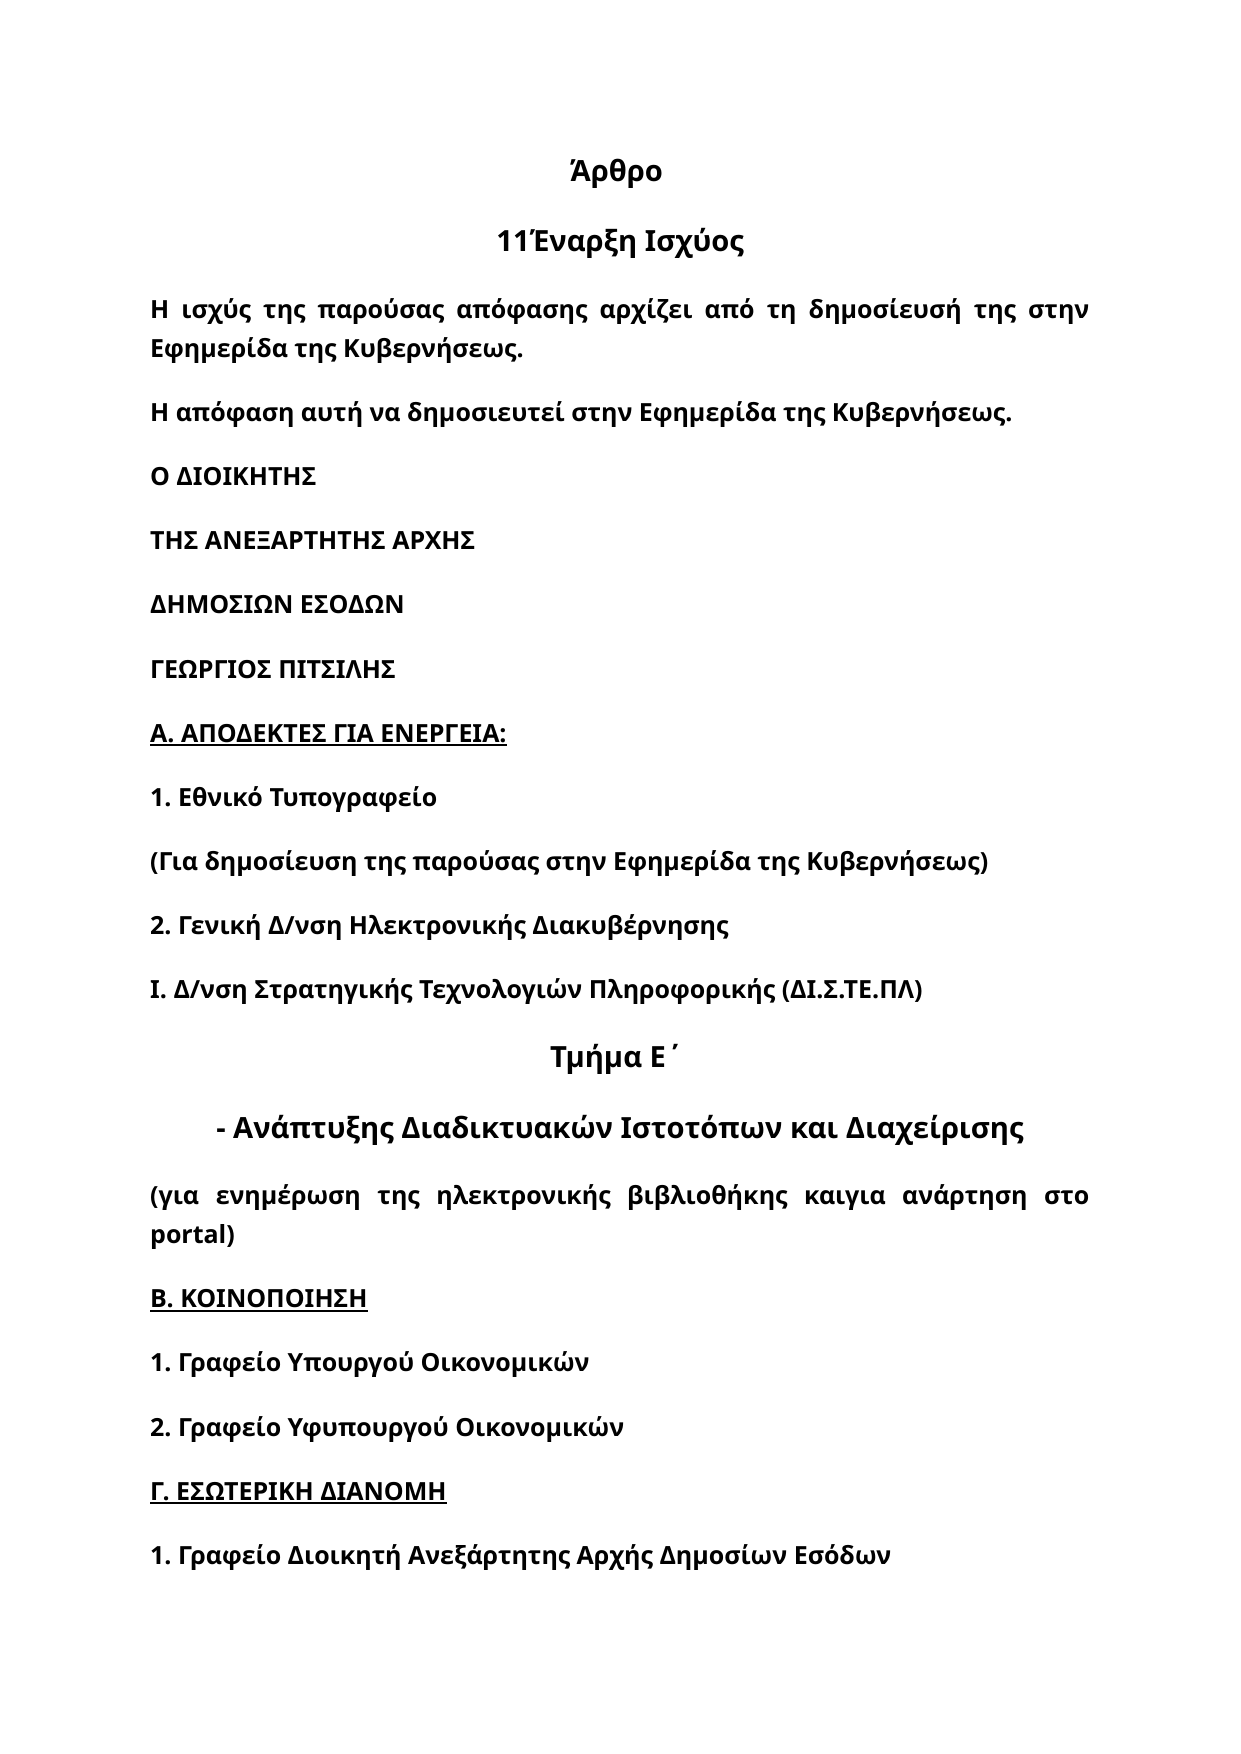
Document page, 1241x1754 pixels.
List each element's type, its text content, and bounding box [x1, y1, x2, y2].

text 2. Γενική Δ/νση Ηλεκτρονικής Διακυβέρνησης [150, 908, 1090, 942]
text Η ισχύς της παρούσας απόφασης αρχίζει από τη δημοσίευσή της στην Εφημερίδα της Κυβερνήσεως. [150, 291, 1090, 364]
text 1. Γραφείο Διοικητή Ανεξάρτητης Αρχής Δημοσίων Εσόδων [150, 1537, 1090, 1572]
subtitle Άρθρο [150, 150, 1090, 190]
text Ο ΔΙΟΙΚΗΤΗΣ [150, 459, 1090, 493]
text ΔΗΜΟΣΙΩΝ ΕΣΟΔΩΝ [150, 587, 1090, 621]
text ΓΕΩΡΓΙΟΣ ΠΙΤΣΙΛΗΣ [150, 651, 1090, 685]
text Β. ΚΟΙΝΟΠΟΙΗΣΗ [150, 1281, 1090, 1315]
text Η απόφαση αυτή να δημοσιευτεί στην Εφημερίδα της Κυβερνήσεως. [150, 394, 1090, 429]
text (για ενημέρωση της ηλεκτρονικής βιβλιοθήκης καιγια ανάρτηση στο portal) [150, 1177, 1090, 1251]
text 2. Γραφείο Υφυπουργού Οικονομικών [150, 1409, 1090, 1443]
text Ι. Δ/νση Στρατηγικής Τεχνολογιών Πληροφορικής (ΔΙ.Σ.ΤΕ.ΠΛ) [150, 972, 1090, 1006]
subtitle 11Έναρξη Ισχύος [150, 221, 1090, 260]
text ΤΗΣ ΑΝΕΞΑΡΤΗΤΗΣ ΑΡΧΗΣ [150, 523, 1090, 557]
subtitle Τμήμα Ε΄ [150, 1036, 1090, 1076]
text 1. Εθνικό Τυπογραφείο [150, 779, 1090, 814]
text 1. Γραφείο Υπουργού Οικονομικών [150, 1345, 1090, 1379]
text Γ. ΕΣΩΤΕΡΙΚΗ ΔΙΑΝΟΜΗ [150, 1473, 1090, 1507]
subtitle - Ανάπτυξης Διαδικτυακών Ιστοτόπων και Διαχείρισης [150, 1107, 1090, 1147]
text (Για δημοσίευση της παρούσας στην Εφημερίδα της Κυβερνήσεως) [150, 844, 1090, 878]
text Α. ΑΠΟΔΕΚΤΕΣ ΓΙΑ ΕΝΕΡΓΕΙΑ: [150, 715, 1090, 749]
